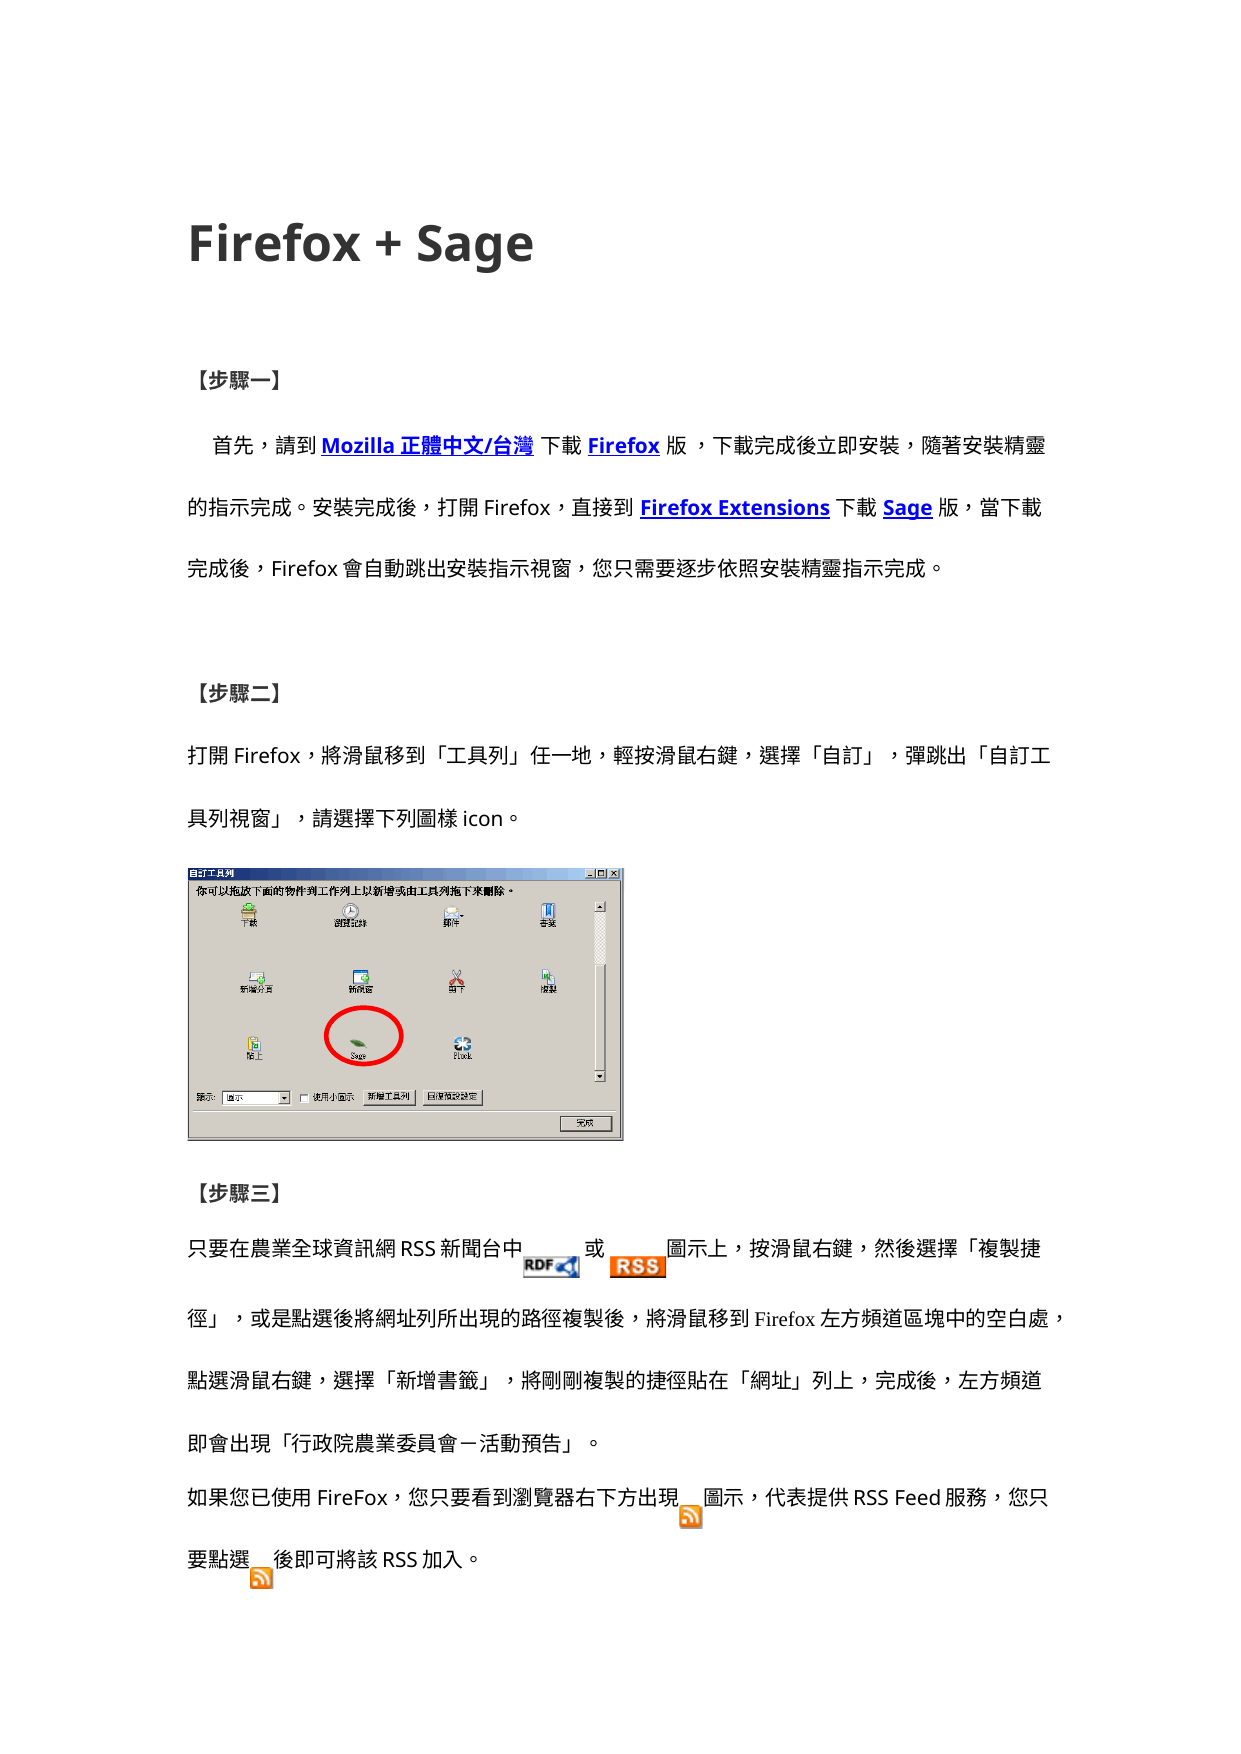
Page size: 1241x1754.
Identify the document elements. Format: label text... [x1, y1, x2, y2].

text 【步驟三】 只要在農業全球資訊網RSS新聞台中 或 圖示上，按滑鼠右鍵，然後選擇「複製捷徑」，或是點選後將網址列所出現的路徑複製後，將滑鼠移到Firefox左方頻道區塊中的空白處，點選滑鼠右鍵，選擇「新增書籤」，將剛剛複製的捷徑貼在「網址」列上，完成後，左方頻道即會出現「行政院農業委員會－活動預告」。 [187, 1151, 1053, 1463]
text 【步驟二】 打開Firefox，將滑鼠移到「工具列」任一地，輕按滑鼠右鍵，選擇「自訂」，彈跳出「自訂工具列視窗」，請選擇下列圖樣icon。 [187, 651, 1053, 838]
text 【步驟一】 首先，請到Mozilla 正體中文/台灣 下載 Firefox 版 ，下載完成後立即安裝，隨著安裝精靈的指示完成。安裝完成後，打開Firefox，直接到 Firefox Extensions 下載 Sage 版，當下載完成後，Firefox會自動跳出安裝指示視窗，您只需要逐步依照安裝精靈指示完成。 [187, 338, 1053, 588]
text 如果您已使用FireFox，您只要看到瀏覽器右下方出現圖示，代表提供RSS Feed服務，您只要點選後即可將該RSS加入。 [187, 1463, 1053, 1588]
text Firefox + Sage [187, 169, 1053, 294]
